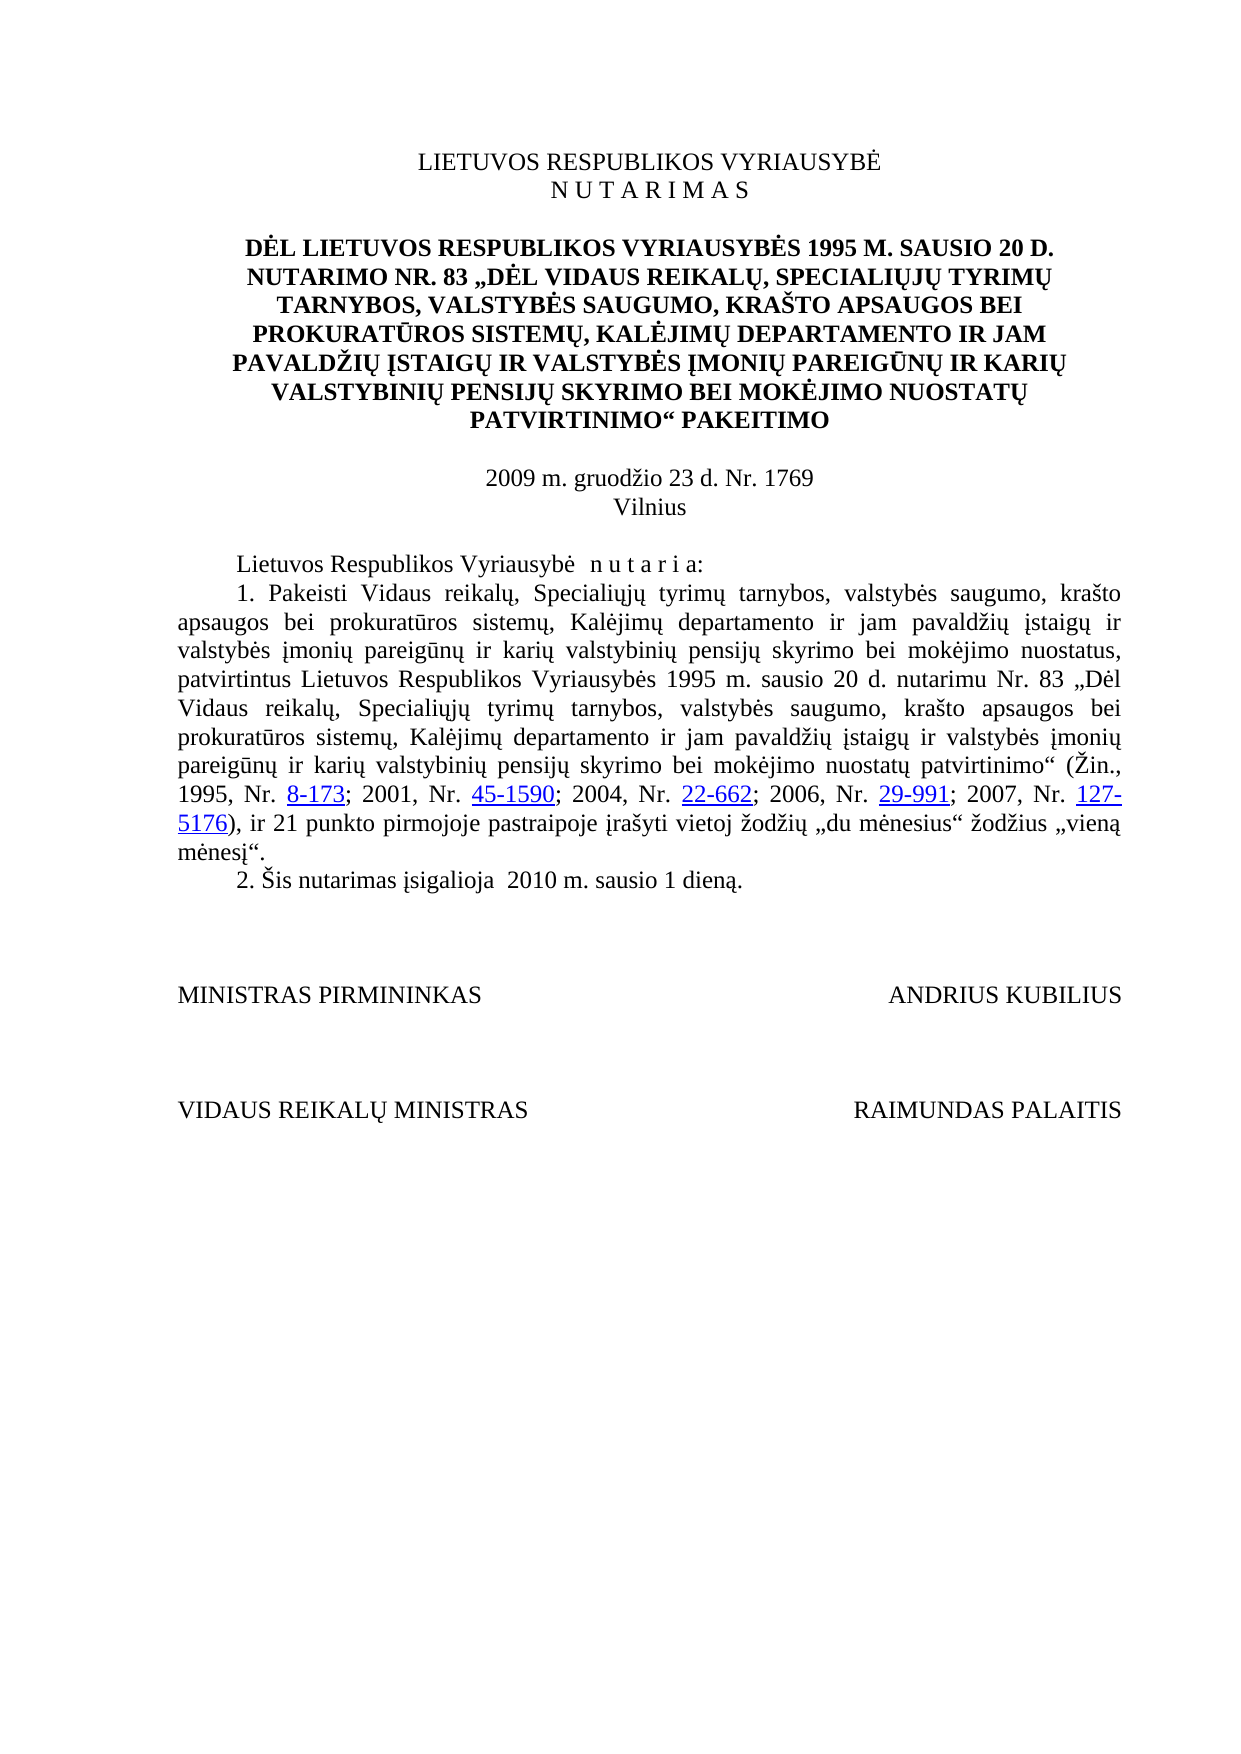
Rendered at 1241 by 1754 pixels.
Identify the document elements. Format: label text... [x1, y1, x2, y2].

text Lietuvos Respublikos Vyriausybė nutaria: [177, 549, 1122, 578]
text 2. Šis nutarimas įsigalioja 2010 m. sausio 1 dieną. [177, 866, 1122, 894]
text 1. Pakeisti Vidaus reikalų, Specialiųjų tyrimų tarnybos, valstybės saugumo, krašto apsaugos bei prokuratūros sistemų, Kalėjimų departamento ir jam pavaldžių įstaigų ir valstybės įmonių pareigūnų ir karių valstybinių pensijų skyrimo bei mokėjimo nuostatus, patvirtintus Lietuvos Respublikos Vyriausybės 1995 m. sausio 20 d. nutarimu Nr. 83 „Dėl Vidaus reikalų, Specialiųjų tyrimų tarnybos, valstybės saugumo, krašto apsaugos bei prokuratūros sistemų, Kalėjimų departamento ir jam pavaldžių įstaigų ir valstybės įmonių pareigūnų ir karių valstybinių pensijų skyrimo bei mokėjimo nuostatų patvirtinimo“ (Žin., 1995, Nr. 8-173; 2001, Nr. 45-1590; 2004, Nr. 22-662; 2006, Nr. 29-991; 2007, Nr. 127-5176), ir 21 punkto pirmojoje pastraipoje įrašyti vietoj žodžių „du mėnesius“ žodžius „vieną mėnesį“. [177, 578, 1122, 866]
text Vilnius [177, 492, 1122, 521]
text DĖL LIETUVOS RESPUBLIKOS VYRIAUSYBĖS 1995 M. SAUSIO 20 D. NUTARIMO NR. 83 „DĖL VIDAUS REIKALŲ, SPECIALIŲJŲ TYRIMŲ TARNYBOS, VALSTYBĖS SAUGUMO, KRAŠTO APSAUGOS BEI PROKURATŪROS SISTEMŲ, KALĖJIMŲ DEPARTAMENTO IR JAM PAVALDŽIŲ ĮSTAIGŲ IR VALSTYBĖS ĮMONIŲ PAREIGŪNŲ IR KARIŲ VALSTYBINIŲ PENSIJŲ SKYRIMO BEI MOKĖJIMO NUOSTATŲ PATVIRTINIMO“ PAKEITIMO [177, 233, 1122, 434]
text MINISTRAS PIRMININKAS ANDRIUS KUBILIUS [177, 981, 1122, 1009]
text 2009 m. gruodžio 23 d. Nr. 1769 [177, 463, 1122, 492]
text VIDAUS REIKALŲ MINISTRAS RAIMUNDAS PALAITIS [177, 1096, 1122, 1124]
text Lietuvos Respublikos Vyriausybė [177, 147, 1122, 176]
text NUTARIMAS [177, 176, 1122, 204]
